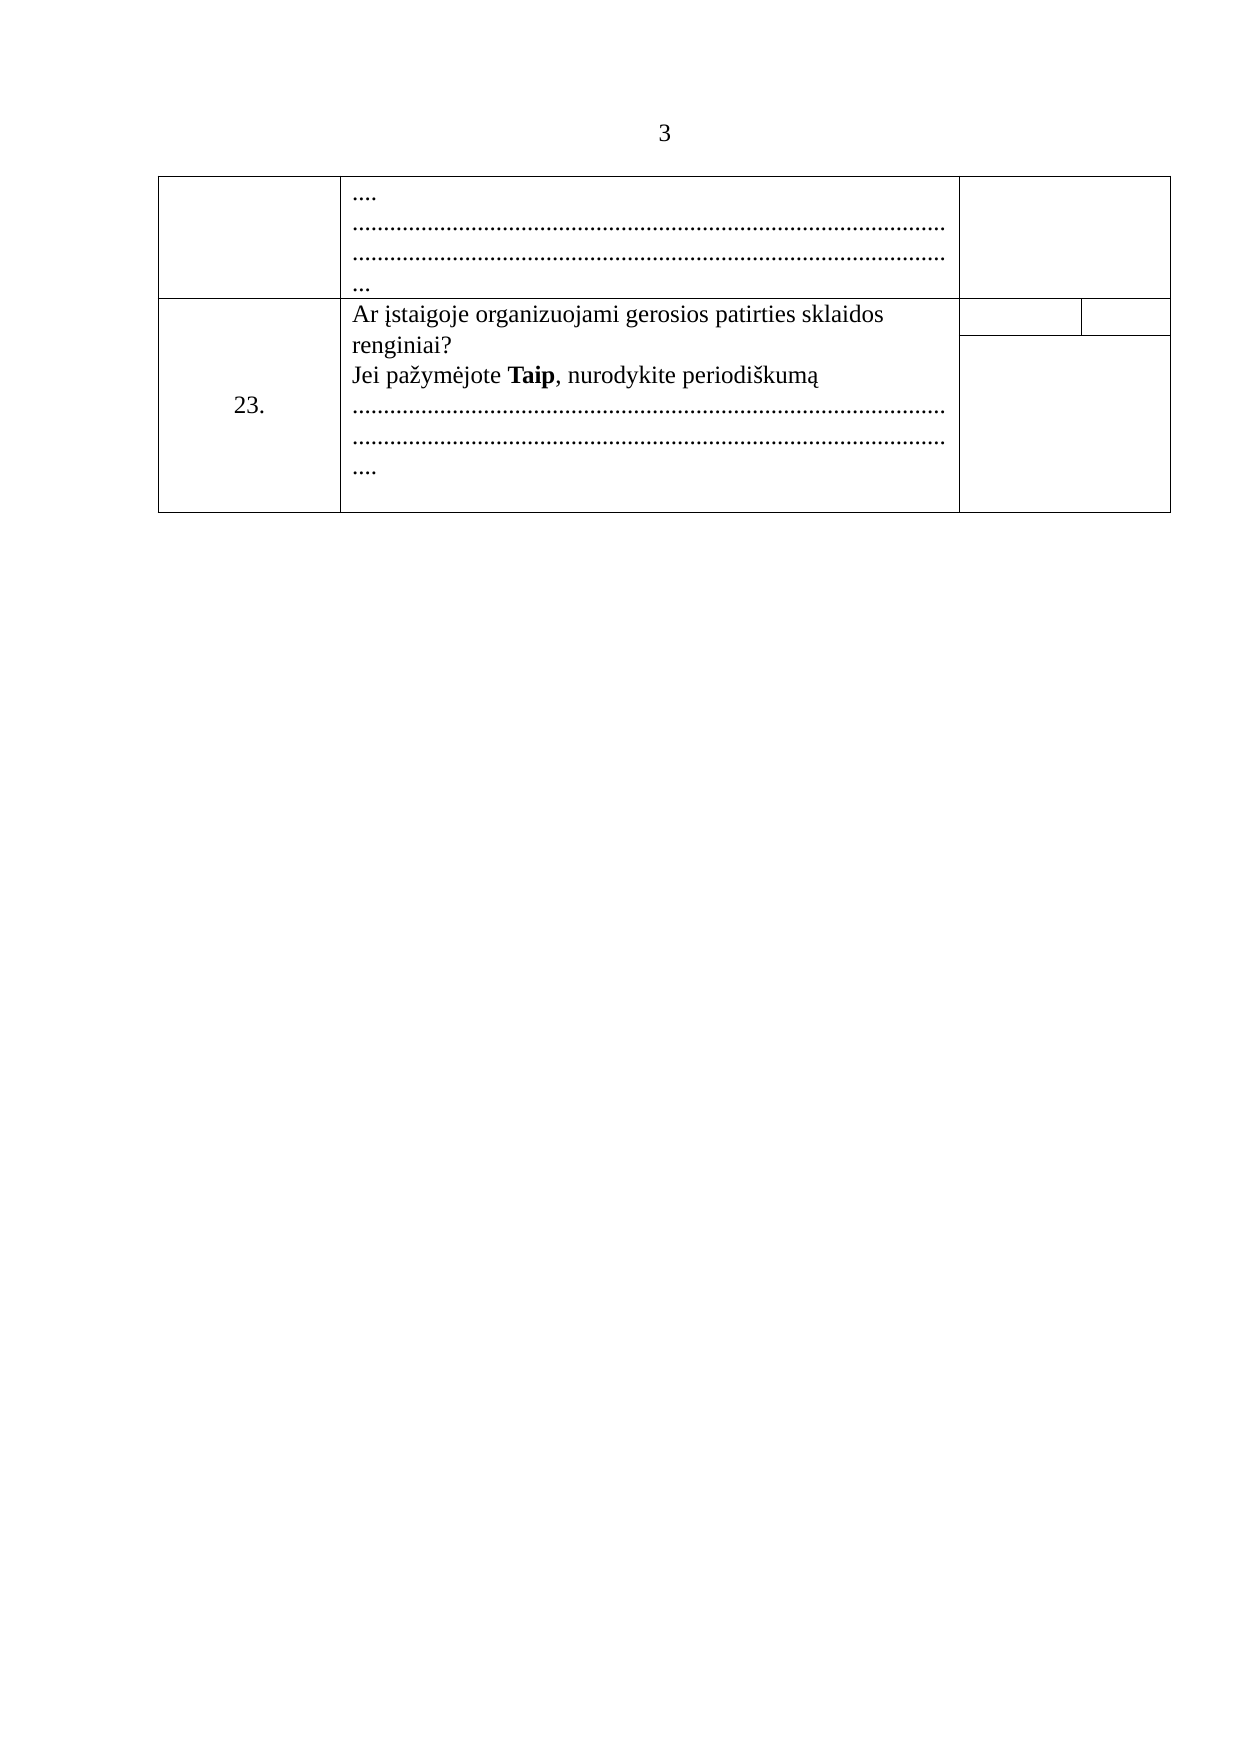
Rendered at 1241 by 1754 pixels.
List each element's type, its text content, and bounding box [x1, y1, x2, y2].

table_cell 23. [159, 299, 340, 512]
table_cell [159, 177, 340, 298]
table_cell [1082, 299, 1170, 335]
table_cell [960, 299, 1081, 335]
table_cell [960, 336, 1170, 512]
table_cell [960, 177, 1170, 298]
table_cell Ar įstaigoje organizuojami gerosios patirties sklaidos renginiai? Jei pažymėjote Taip, nurodykite periodiškumą .................................................................................................................................................................................................. [341, 299, 959, 512]
table_cell .... ................................................................................................................................................................................................. [341, 177, 959, 298]
